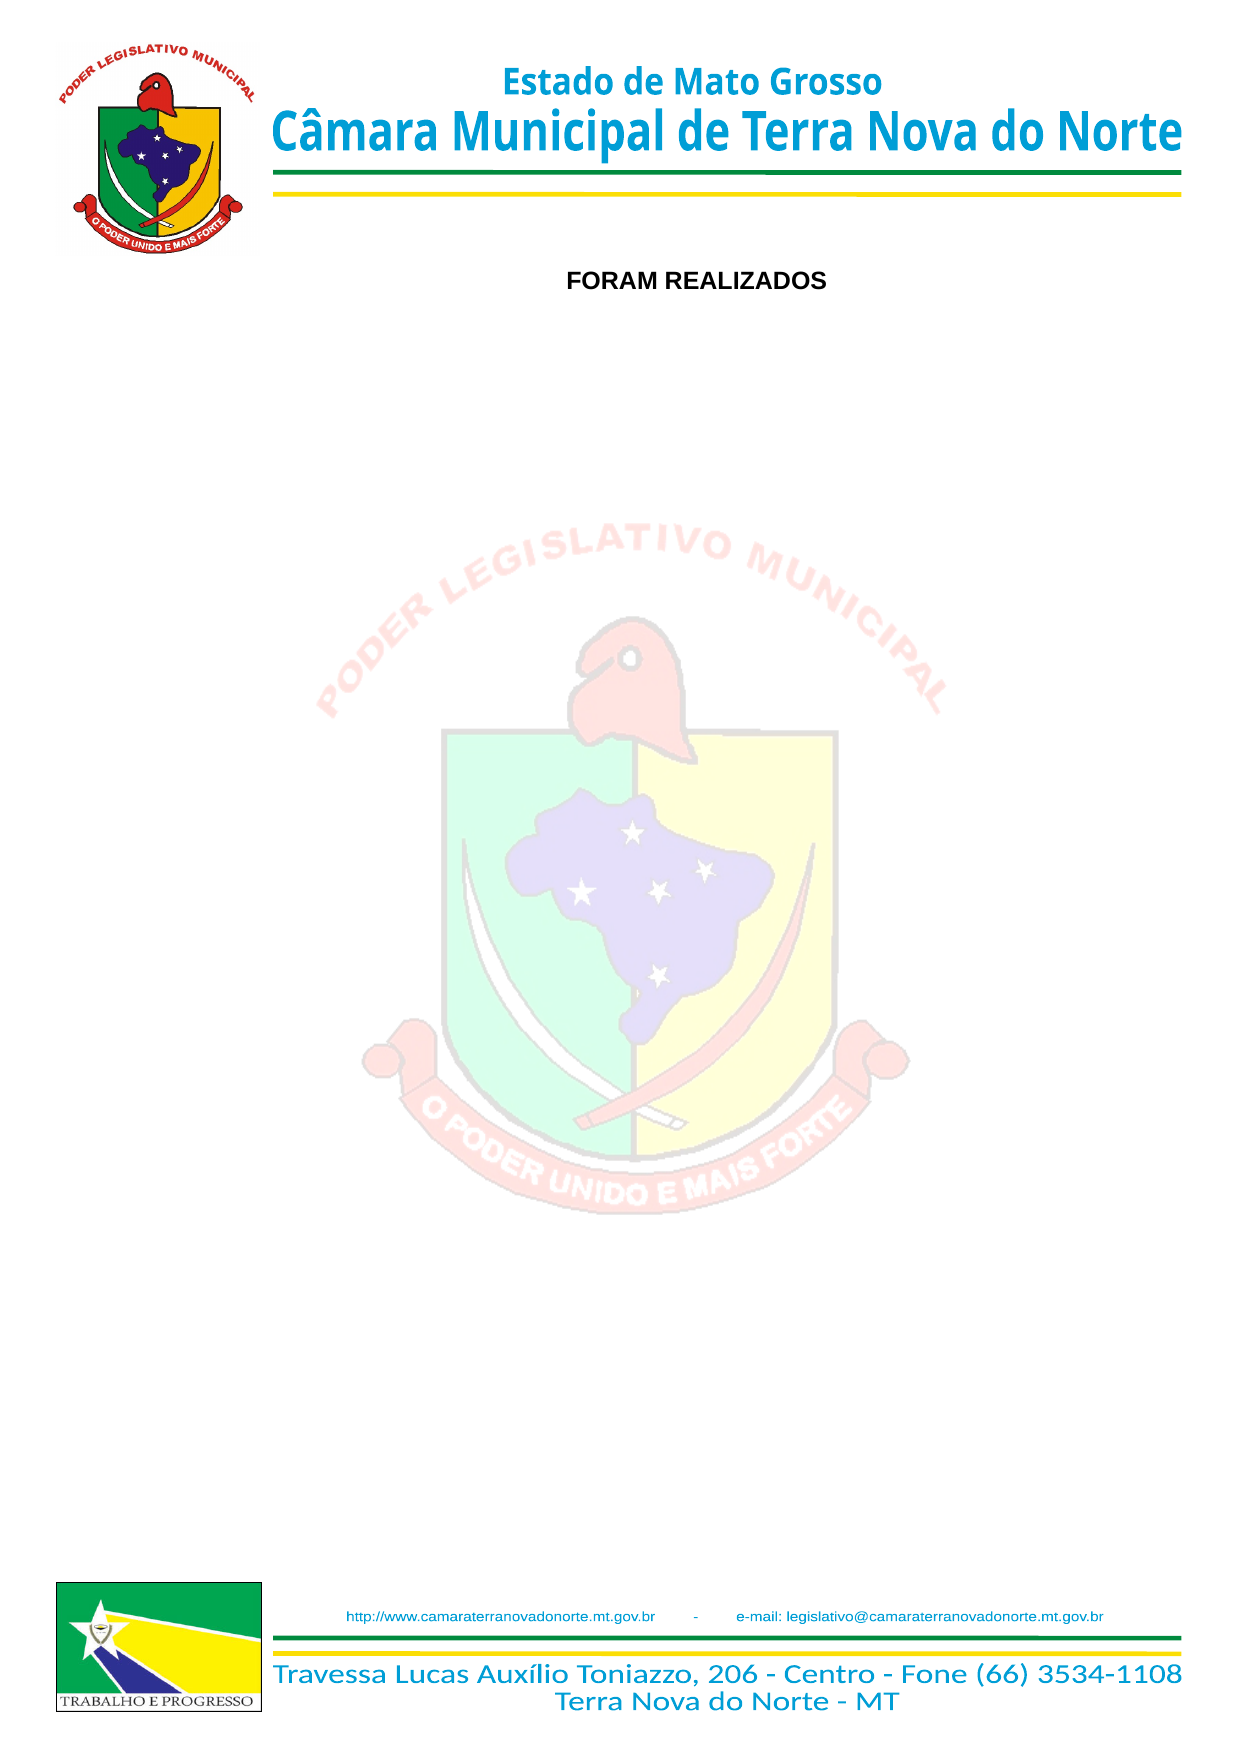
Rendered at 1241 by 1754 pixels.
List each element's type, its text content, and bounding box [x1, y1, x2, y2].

text FORAM REALIZADOS [236, 266, 1122, 294]
picture [860, 1611, 868, 1623]
picture [55, 42, 260, 256]
picture [57, 1583, 261, 1711]
